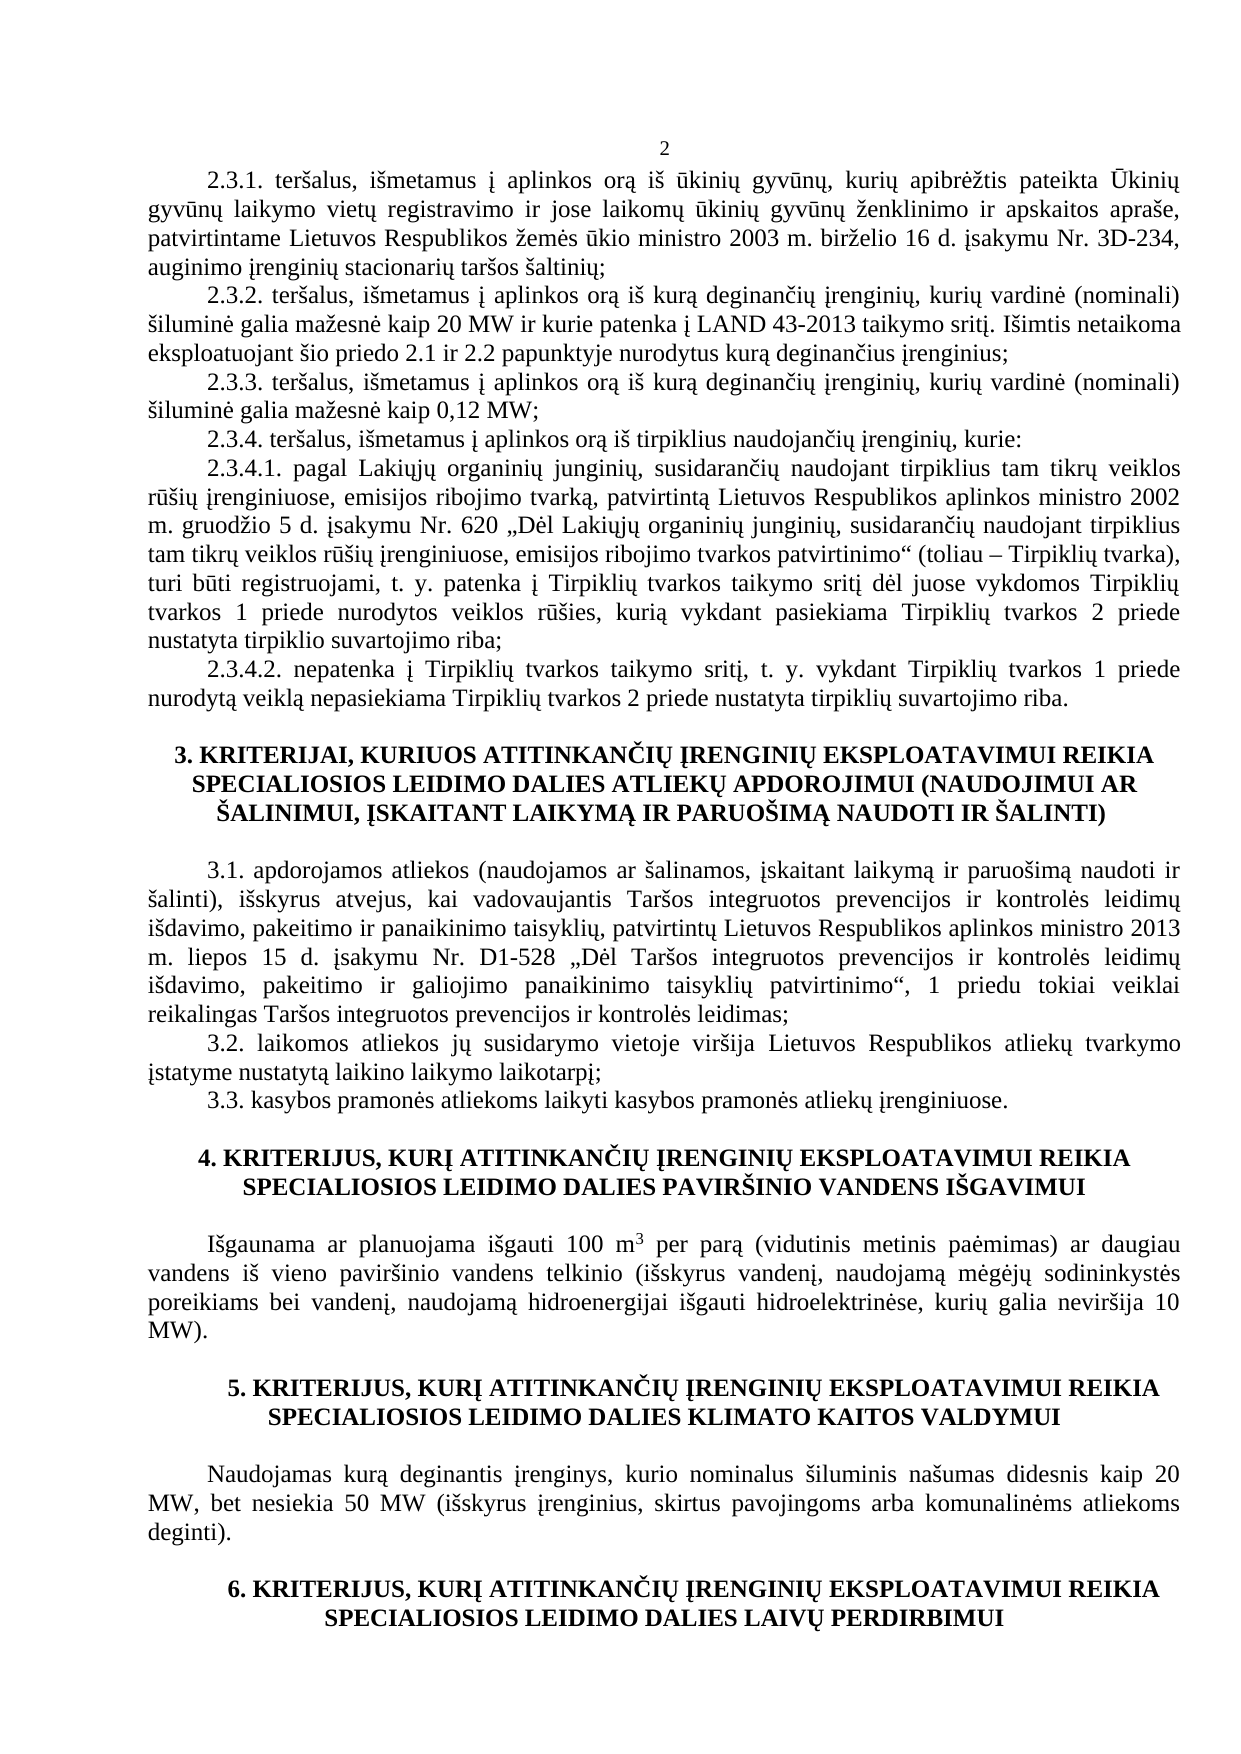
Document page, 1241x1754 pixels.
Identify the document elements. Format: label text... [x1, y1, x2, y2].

text 3.2. laikomos atliekos jų susidarymo vietoje viršija Lietuvos Respublikos atliekų tvarkymo įstatyme nustatytą laikino laikymo laikotarpį; [148, 1028, 1181, 1085]
text 2.3.4. teršalus, išmetamus į aplinkos orą iš tirpiklius naudojančių įrenginių, kurie: [148, 424, 1181, 453]
text 2.3.3. teršalus, išmetamus į aplinkos orą iš kurą deginančių įrenginių, kurių vardinė (nominali) šiluminė galia mažesnė kaip 0,12 MW; [148, 367, 1181, 424]
text 6. KRITERIJUS, KURĮ ATITINKANČIŲ ĮRENGINIŲ EKSPLOATAVIMUI REIKIA SPECIALIOSIOS LEIDIMO DALIES LAIVŲ PERDIRBIMUI [148, 1574, 1181, 1632]
text 2.3.1. teršalus, išmetamus į aplinkos orą iš ūkinių gyvūnų, kurių apibrėžtis pateikta Ūkinių gyvūnų laikymo vietų registravimo ir jose laikomų ūkinių gyvūnų ženklinimo ir apskaitos apraše, patvirtintame Lietuvos Respublikos žemės ūkio ministro 2003 m. birželio 16 d. įsakymu Nr. 3D-234, auginimo įrenginių stacionarių taršos šaltinių; [148, 165, 1181, 280]
text 2.3.2. teršalus, išmetamus į aplinkos orą iš kurą deginančių įrenginių, kurių vardinė (nominali) šiluminė galia mažesnė kaip 20 MW ir kurie patenka į LAND 43-2013 taikymo sritį. Išimtis netaikoma eksploatuojant šio priedo 2.1 ir 2.2 papunktyje nurodytus kurą deginančius įrenginius; [148, 280, 1181, 367]
text 5. KRITERIJUS, KURĮ ATITINKANČIŲ ĮRENGINIŲ EKSPLOATAVIMUI REIKIA SPECIALIOSIOS LEIDIMO DALIES KLIMATO KAITOS VALDYMUI [148, 1373, 1181, 1430]
text 2.3.4.1. pagal Lakiųjų organinių junginių, susidarančių naudojant tirpiklius tam tikrų veiklos rūšių įrenginiuose, emisijos ribojimo tvarką, patvirtintą Lietuvos Respublikos aplinkos ministro 2002 m. gruodžio 5 d. įsakymu Nr. 620 „Dėl Lakiųjų organinių junginių, susidarančių naudojant tirpiklius tam tikrų veiklos rūšių įrenginiuose, emisijos ribojimo tvarkos patvirtinimo“ (toliau – Tirpiklių tvarka), turi būti registruojami, t. y. patenka į Tirpiklių tvarkos taikymo sritį dėl juose vykdomos Tirpiklių tvarkos 1 priede nurodytos veiklos rūšies, kurią vykdant pasiekiama Tirpiklių tvarkos 2 priede nustatyta tirpiklio suvartojimo riba; [148, 453, 1181, 654]
text 4. KRITERIJUS, KURĮ ATITINKANČIŲ ĮRENGINIŲ EKSPLOATAVIMUI REIKIA SPECIALIOSIOS LEIDIMO DALIES PAVIRŠINIO VANDENS IŠGAVIMUI [148, 1143, 1181, 1200]
text 3.1. apdorojamos atliekos (naudojamos ar šalinamos, įskaitant laikymą ir paruošimą naudoti ir šalinti), išskyrus atvejus, kai vadovaujantis Taršos integruotos prevencijos ir kontrolės leidimų išdavimo, pakeitimo ir panaikinimo taisyklių, patvirtintų Lietuvos Respublikos aplinkos ministro 2013 m. liepos 15 d. įsakymu Nr. D1-528 „Dėl Taršos integruotos prevencijos ir kontrolės leidimų išdavimo, pakeitimo ir galiojimo panaikinimo taisyklių patvirtinimo“, 1 priedu tokiai veiklai reikalingas Taršos integruotos prevencijos ir kontrolės leidimas; [148, 855, 1181, 1028]
text 2.3.4.2. nepatenka į Tirpiklių tvarkos taikymo sritį, t. y. vykdant Tirpiklių tvarkos 1 priede nurodytą veiklą nepasiekiama Tirpiklių tvarkos 2 priede nustatyta tirpiklių suvartojimo riba. [148, 654, 1181, 712]
text 3.3. kasybos pramonės atliekoms laikyti kasybos pramonės atliekų įrenginiuose. [148, 1085, 1181, 1114]
text 3. KRITERIJAI, KURIUOS ATITINKANČIŲ ĮRENGINIŲ EKSPLOATAVIMUI REIKIA SPECIALIOSIOS LEIDIMO DALIES ATLIEKŲ APDOROJIMUI (NAUDOJIMUI AR ŠALINIMUI, ĮSKAITANT LAIKYMĄ IR PARUOŠIMĄ NAUDOTI IR ŠALINTI) [148, 740, 1181, 827]
text Naudojamas kurą deginantis įrenginys, kurio nominalus šiluminis našumas didesnis kaip 20 MW, bet nesiekia 50 MW (išskyrus įrenginius, skirtus pavojingoms arba komunalinėms atliekoms deginti). [148, 1459, 1181, 1545]
text Išgaunama ar planuojama išgauti 100 m3 per parą (vidutinis metinis paėmimas) ar daugiau vandens iš vieno paviršinio vandens telkinio (išskyrus vandenį, naudojamą mėgėjų sodininkystės poreikiams bei vandenį, naudojamą hidroenergijai išgauti hidroelektrinėse, kurių galia neviršija 10 MW). [148, 1229, 1181, 1344]
